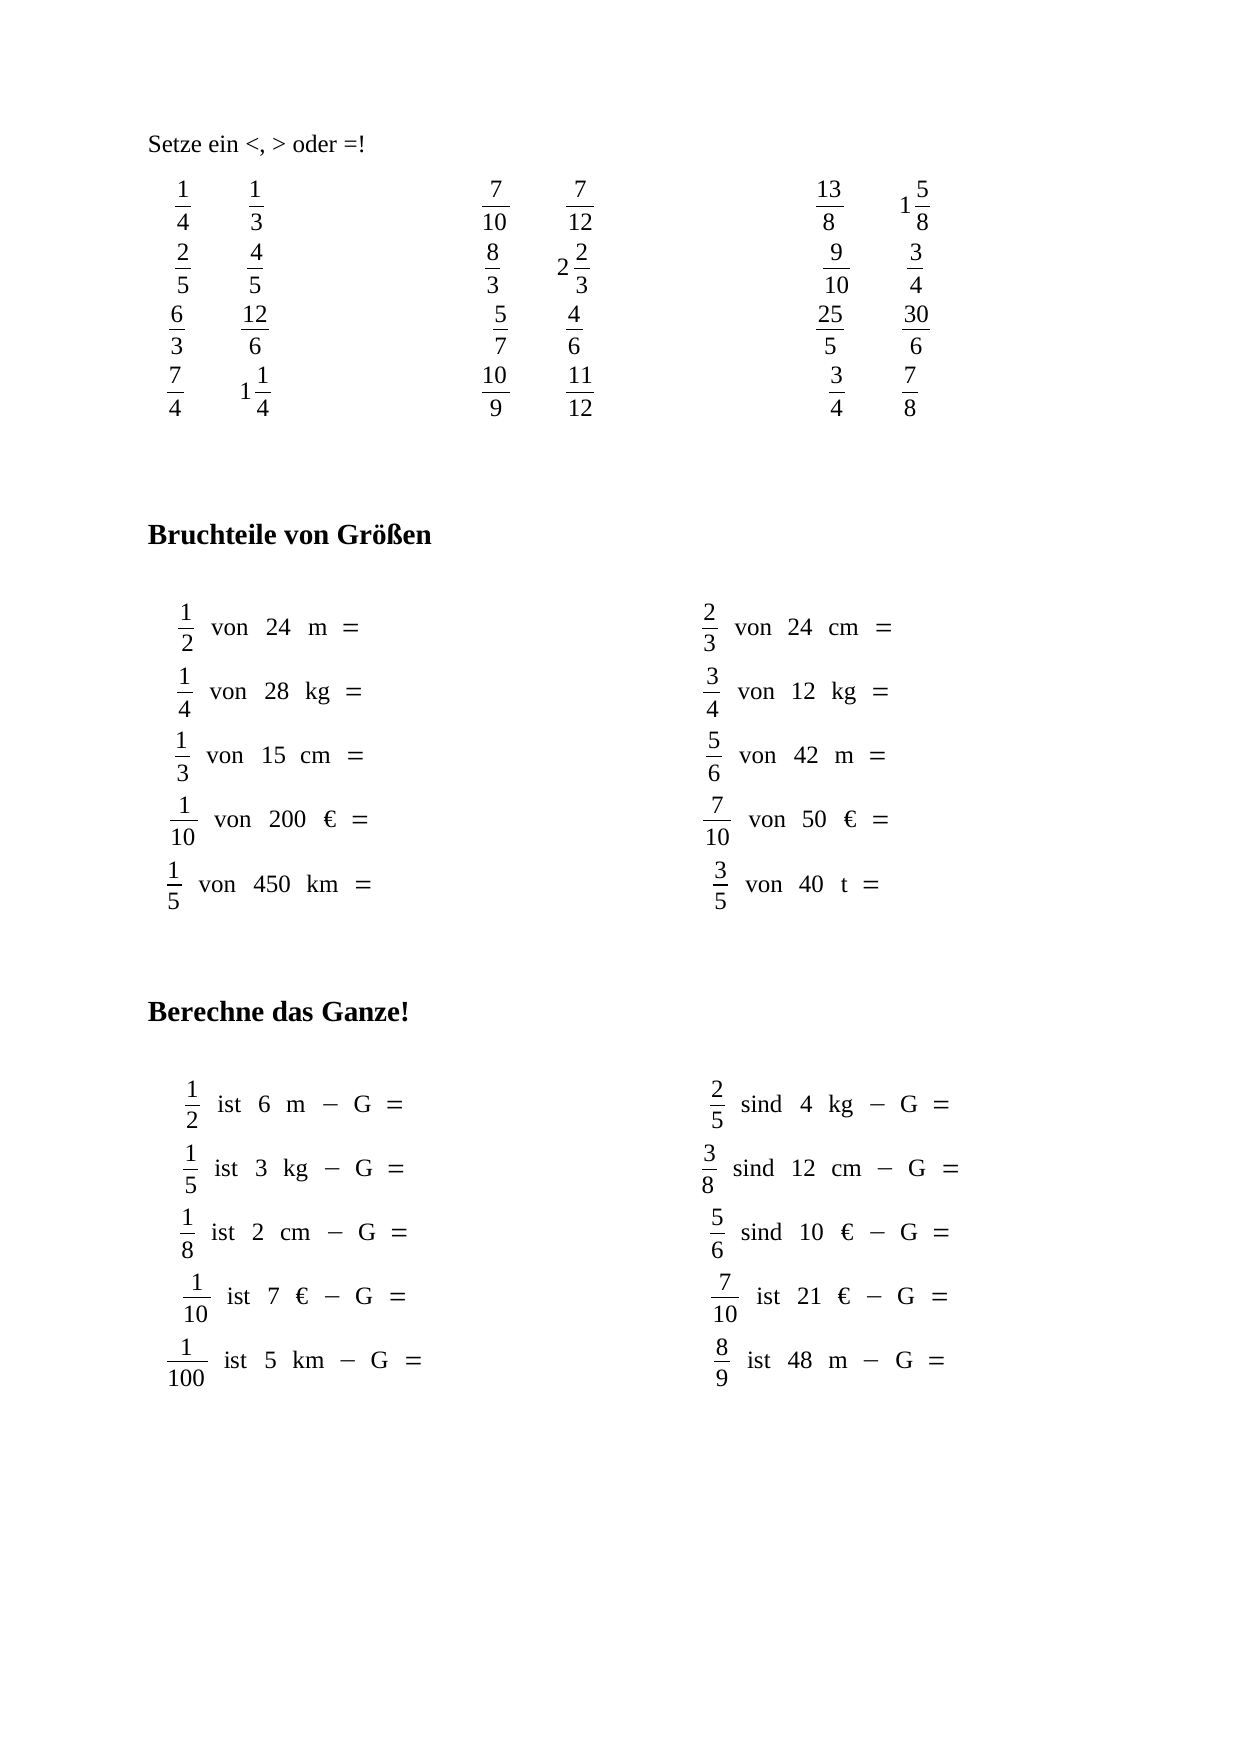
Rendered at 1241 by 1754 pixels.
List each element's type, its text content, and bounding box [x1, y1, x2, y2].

text Berechne das Ganze! [148, 994, 1152, 1028]
text Setze ein <, > oder =! [148, 129, 1152, 158]
text Bruchteile von Größen [148, 517, 1152, 551]
